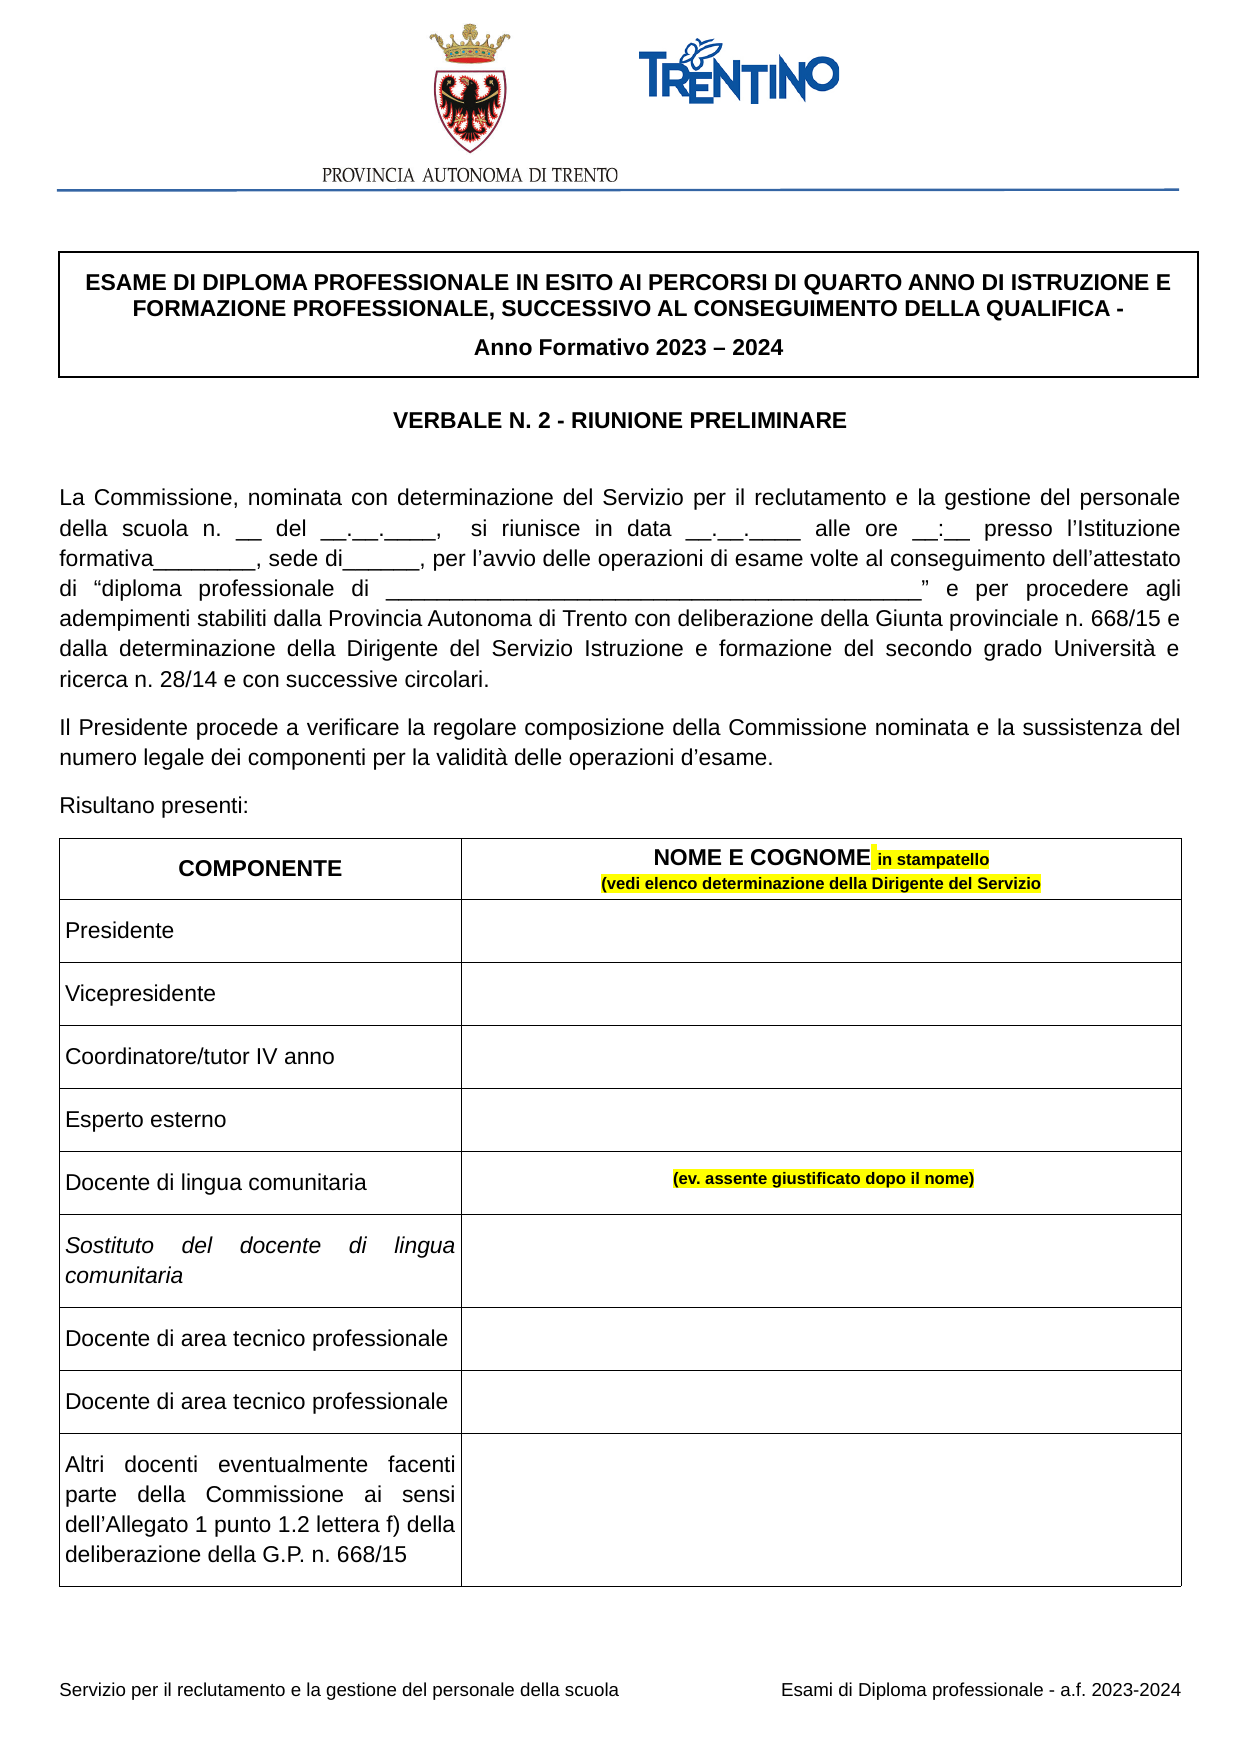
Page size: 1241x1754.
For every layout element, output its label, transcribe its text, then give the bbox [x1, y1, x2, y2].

table_cell Presidente [60, 900, 461, 962]
table_cell Sostituto del docente di lingua comunitaria [60, 1215, 461, 1307]
table_cell [462, 1371, 1181, 1432]
text Il Presidente procede a verificare la regolare composizione della Commissione nominata e la sussistenza del numero legale dei componenti per la validità delle operazioni d’esame. [59, 713, 1181, 770]
table_cell [462, 963, 1181, 1025]
table_cell [462, 1434, 1181, 1586]
table_cell [462, 1026, 1181, 1088]
table_cell Esperto esterno [60, 1089, 461, 1151]
text La Commissione, nominata con determinazione del Servizio per il reclutamento e la gestione del personale della scuola n. __ del __.__.____, si riunisce in data __.__.____ alle ore __:__ presso l’Istituzione formativa________, sede di______, per l’avvio delle operazioni di esame volte al conseguimento dell’attestato di “diploma professionale di __________________________________________” e per procedere agli adempimenti stabiliti dalla Provincia Autonoma di Trento con deliberazione della Giunta provinciale n. 668/15 e dalla determinazione della Dirigente del Servizio Istruzione e formazione del secondo grado Università e ricerca n. 28/14 e con successive circolari. [59, 484, 1181, 692]
table_cell Docente di area tecnico professionale [60, 1371, 461, 1432]
table_cell [462, 1215, 1181, 1307]
table_cell (ev. assente giustificato dopo il nome) [462, 1152, 1181, 1213]
table_cell Docente di lingua comunitaria [60, 1152, 461, 1213]
table_cell [462, 1089, 1181, 1151]
table_header ESAME DI DIPLOMA PROFESSIONALE IN ESITO AI PERCORSI DI QUARTO ANNO DI ISTRUZIONE E FORMAZIONE PROFESSIONALE, SUCCESSIVO AL CONSEGUIMENTO DELLA QUALIFICA - Anno Formativo 2023 – 2024 [60, 253, 1197, 376]
picture [639, 38, 840, 104]
table_cell [462, 1308, 1181, 1369]
table_cell [462, 900, 1181, 962]
table_cell Docente di area tecnico professionale [60, 1308, 461, 1369]
text Risultano presenti: [59, 792, 1181, 818]
text VERBALE N. 2 - RIUNIONE PRELIMINARE [59, 407, 1181, 433]
table_header NOME E COGNOME in stampatello (vedi elenco determinazione della Dirigente del Servizio [462, 839, 1181, 899]
table_cell Vicepresidente [60, 963, 461, 1025]
picture [322, 23, 618, 182]
table_header COMPONENTE [60, 839, 461, 899]
table_cell Coordinatore/tutor IV anno [60, 1026, 461, 1088]
table_cell Altri docenti eventualmente facenti parte della Commissione ai sensi dell’Allegato 1 punto 1.2 lettera f) della deliberazione della G.P. n. 668/15 [60, 1434, 461, 1586]
